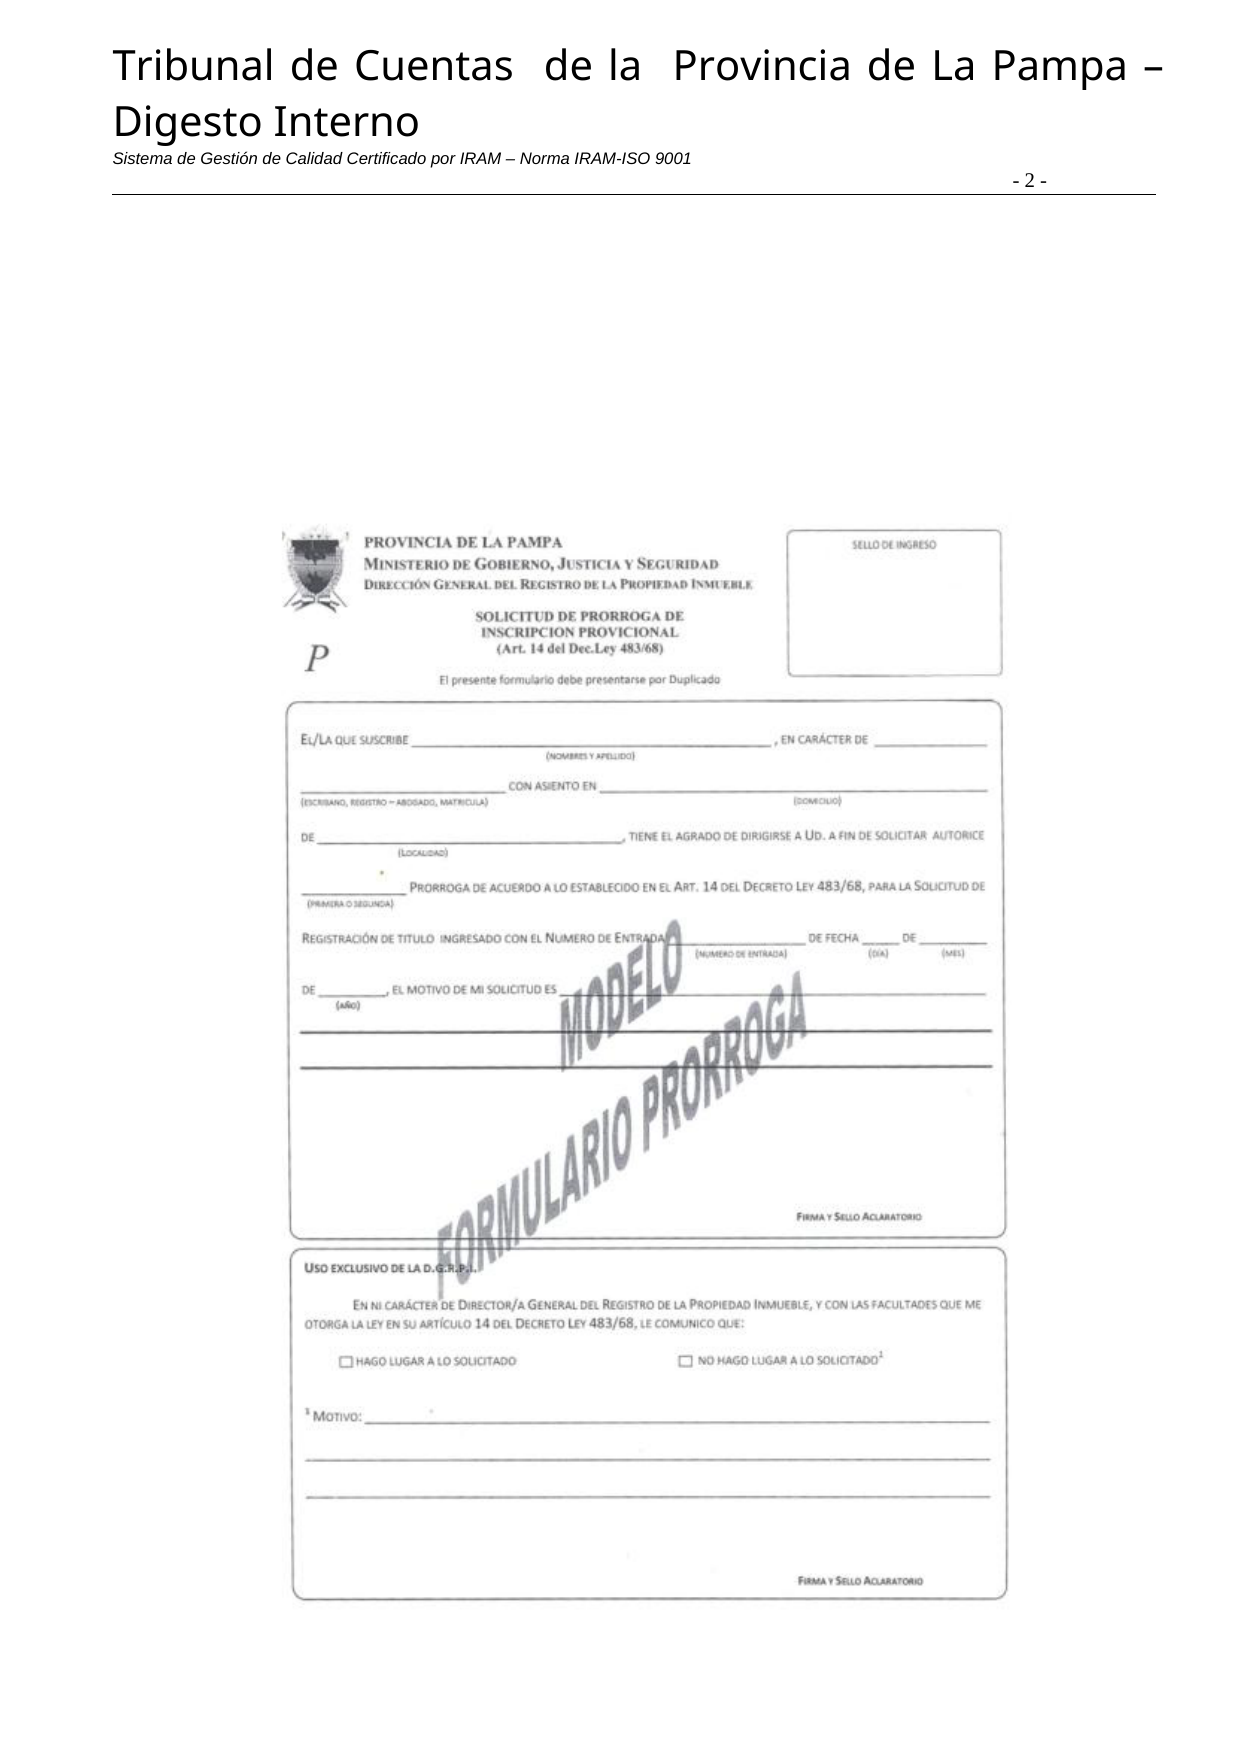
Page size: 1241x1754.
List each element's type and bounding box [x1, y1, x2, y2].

picture [281, 512, 1012, 1611]
